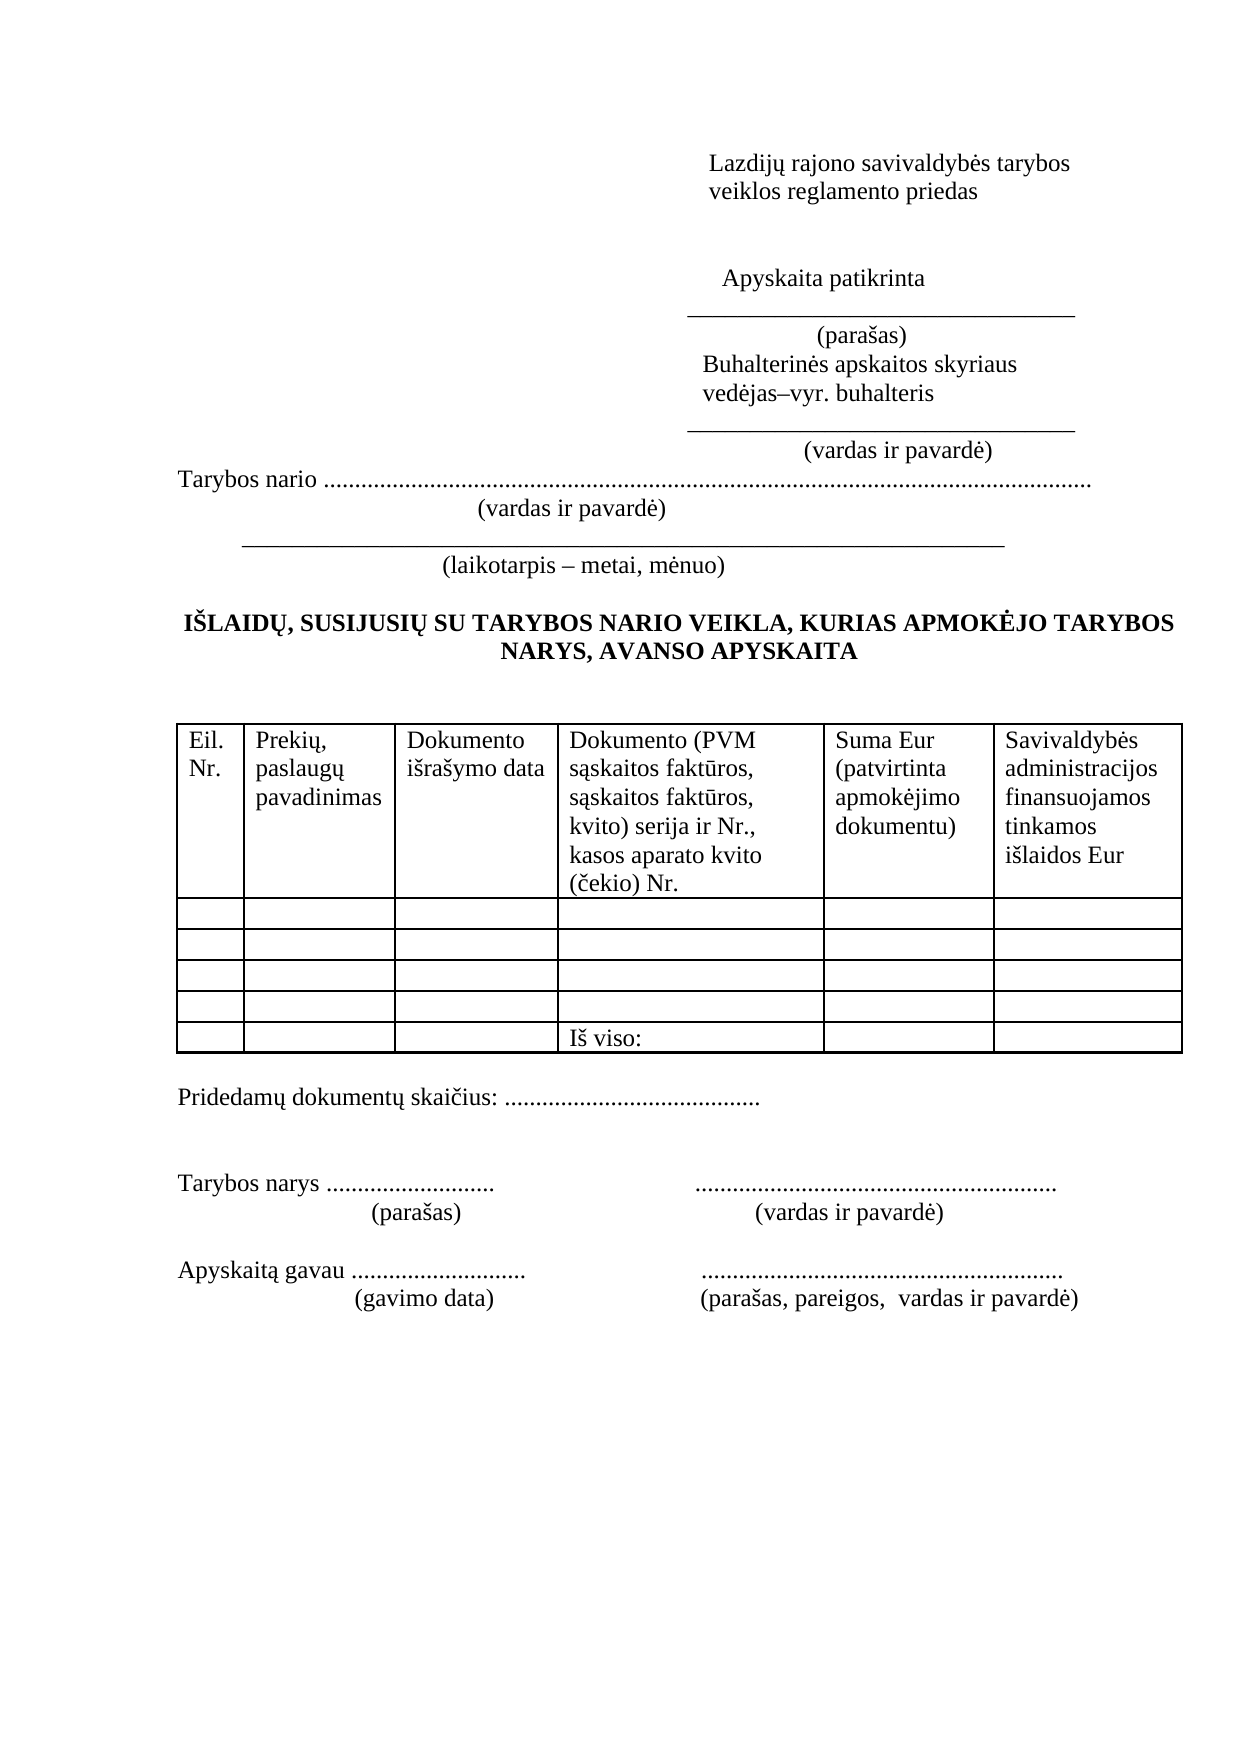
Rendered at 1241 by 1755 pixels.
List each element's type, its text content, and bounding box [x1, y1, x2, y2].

text Apyskaita patikrinta [627, 263, 1181, 291]
text Buhalterinės apskaitos skyriaus [702, 349, 1181, 378]
text vedėjas–vyr. buhalteris [702, 378, 1181, 406]
table_cell [825, 961, 993, 990]
text _______________________________ [177, 406, 1181, 435]
table_cell [995, 899, 1181, 928]
text (parašas) [177, 320, 1181, 349]
table_cell [995, 930, 1181, 959]
table_header Suma Eur (patvirtinta apmokėjimo dokumentu) [825, 725, 993, 897]
table_header Eil. Nr. [178, 725, 243, 897]
text (parašas) (vardas ir pavardė) [177, 1197, 1181, 1226]
table_cell [178, 961, 243, 990]
text Tarybos narys ........................... .......................................................... [177, 1168, 1181, 1197]
table_cell [825, 992, 993, 1021]
text IŠLAIDŲ, SUSIJUSIŲ SU TARYBOS NARIO VEIKLA, KURIAS APMOKĖJO TARYBOS NARYS, AVANSO APYSKAITA [177, 608, 1181, 665]
text Pridedamų dokumentų skaičius: ......................................... [177, 1082, 1181, 1111]
text veiklos reglamento priedas [709, 176, 1181, 205]
table_cell [559, 930, 823, 959]
table_cell [245, 899, 394, 928]
text (laikotarpis – metai, mėnuo) [177, 550, 1181, 579]
table_header Savivaldybės administracijos finansuojamos tinkamos išlaidos Eur [995, 725, 1181, 897]
table_cell [396, 992, 557, 1021]
text Tarybos nario ........................................................................................................................... [177, 464, 1181, 493]
table_cell [995, 992, 1181, 1021]
table_cell [995, 961, 1181, 990]
text (vardas ir pavardė) [177, 435, 1181, 464]
table_cell [245, 930, 394, 959]
table_cell [825, 930, 993, 959]
text (gavimo data) (parašas, pareigos, vardas ir pavardė) [177, 1283, 1181, 1312]
table_cell [178, 930, 243, 959]
table_cell [825, 899, 993, 928]
text _______________________________ [177, 291, 1181, 320]
table_cell [396, 1023, 557, 1051]
table_cell [396, 961, 557, 990]
table_cell [245, 1023, 394, 1051]
table_header Dokumento (PVM sąskaitos faktūros, sąskaitos faktūros, kvito) serija ir Nr., kasos aparato kvito (čekio) Nr. [559, 725, 823, 897]
table_cell [995, 1023, 1181, 1051]
table_cell [396, 930, 557, 959]
text _____________________________________________________________ [177, 521, 1181, 550]
table_header Prekių, paslaugų pavadinimas [245, 725, 394, 897]
table_cell [559, 992, 823, 1021]
table_cell [245, 961, 394, 990]
table_cell [559, 899, 823, 928]
text Lazdijų rajono savivaldybės tarybos [709, 148, 1181, 176]
table_cell Iš viso: [559, 1023, 823, 1051]
table_header Dokumento išrašymo data [396, 725, 557, 897]
text Apyskaitą gavau ............................ .......................................................... [177, 1255, 1181, 1283]
table_cell [559, 961, 823, 990]
table_cell [825, 1023, 993, 1051]
table_cell [178, 1023, 243, 1051]
table_cell [178, 899, 243, 928]
text (vardas ir pavardė) [402, 493, 1181, 521]
table_cell [245, 992, 394, 1021]
table_cell [396, 899, 557, 928]
table_cell [178, 992, 243, 1021]
